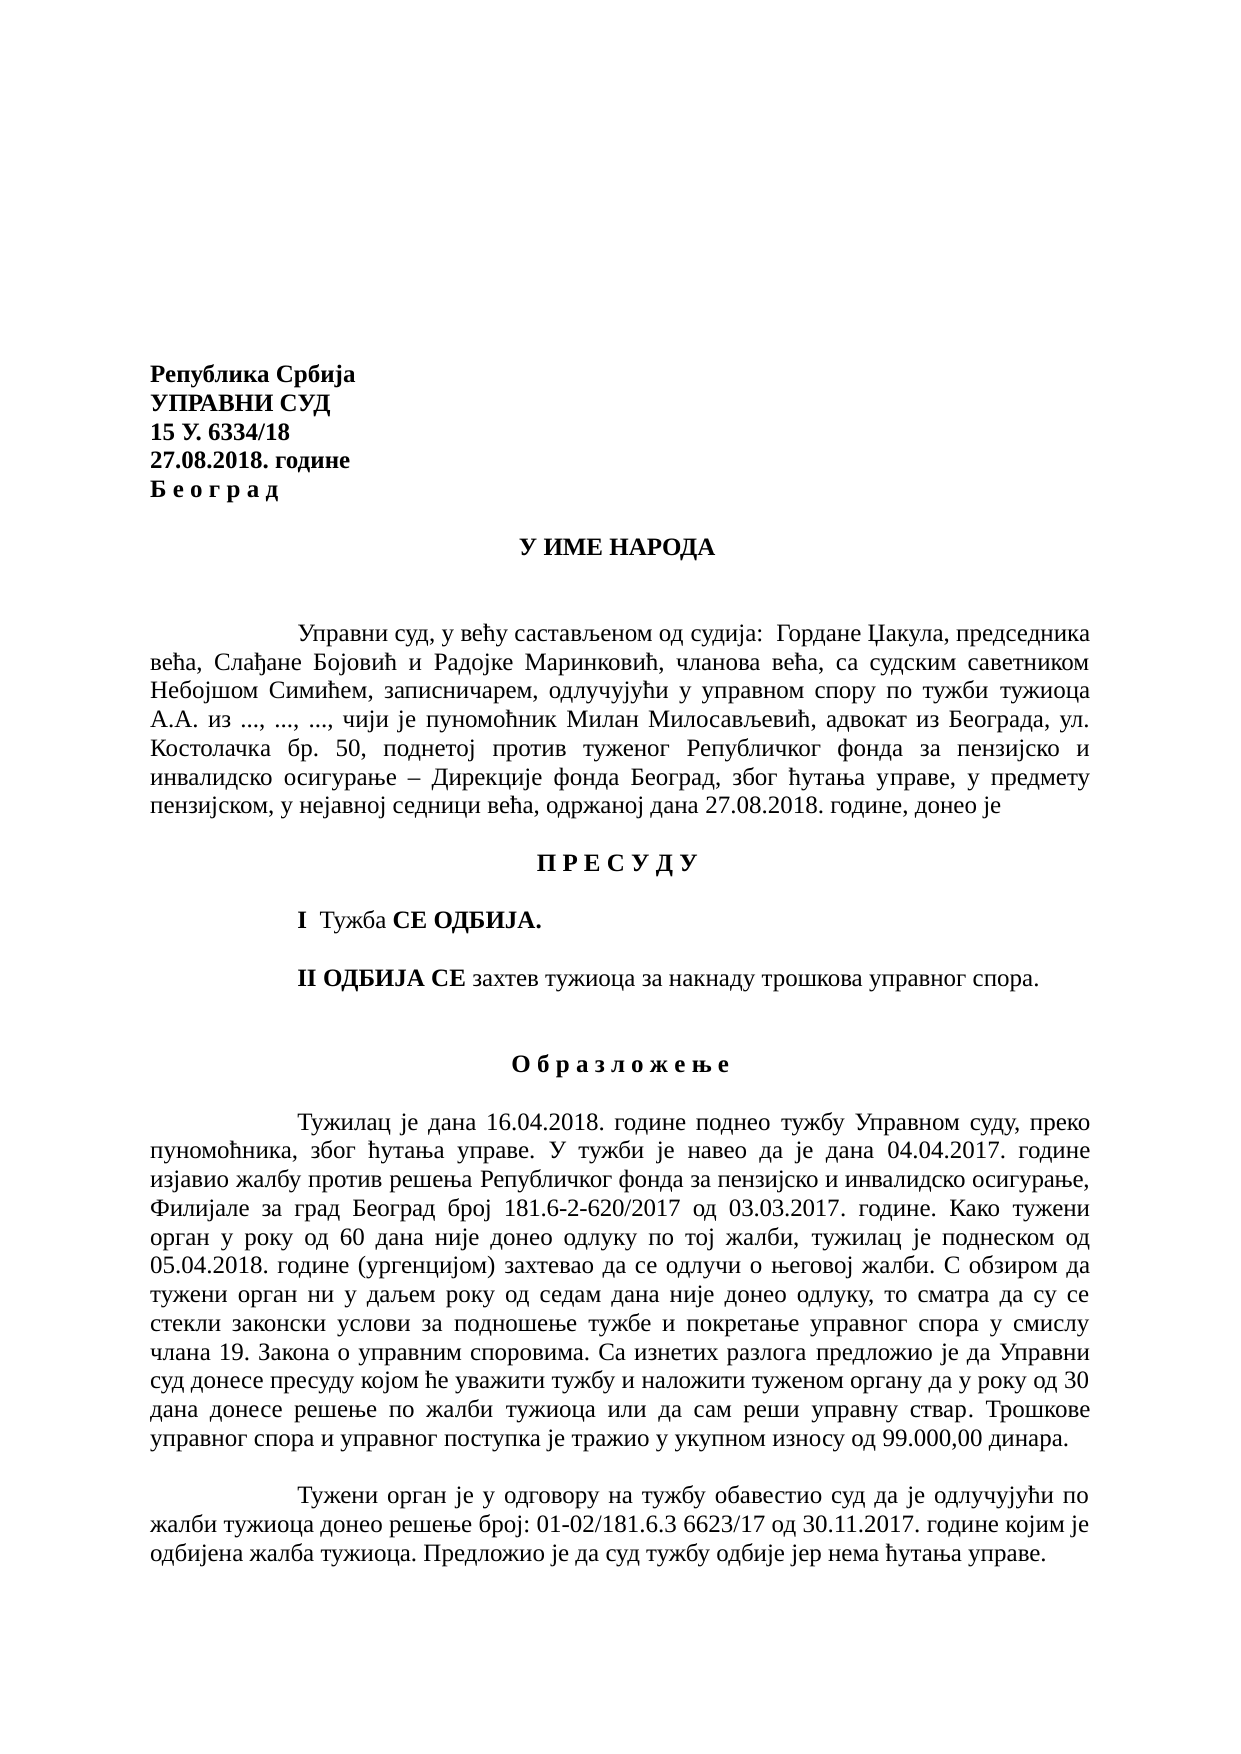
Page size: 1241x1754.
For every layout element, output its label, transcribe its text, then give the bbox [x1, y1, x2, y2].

text У ИМЕ НАРОДА [150, 532, 1090, 560]
text Тужени орган је у одговору на тужбу обавестио суд да је одлучујући по жалби тужиоца донео решење број: 01-02/181.6.3 6623/17 од 30.11.2017. године којим је одбијена жалба тужиоца. Предложио је да суд тужбу одбије јер нема ћутања управе. [150, 1480, 1090, 1567]
text I Тужба СЕ ОДБИЈА. [150, 905, 1090, 934]
text О б р а з л о ж е њ е [150, 1049, 1090, 1078]
text 15 У. 6334/18 [150, 417, 1090, 445]
text П Р Е С У Д У [150, 848, 1090, 877]
text Република Србија [150, 148, 1090, 388]
text II ОДБИЈА СЕ захтев тужиоца за накнаду трошкова управног спора. [150, 963, 1090, 992]
text Управни суд, у већу састављеном од судија: Гордане Џакула, председника већа, Слађане Бојовић и Радојке Маринковић, чланова већа, са судским саветником Небојшом Симићем, записничарем, одлучујући у управном спору по тужби тужиоца А.А. из ..., ..., ..., чији је пуномоћник Милан Милосављевић, адвокат из Београда, ул. Костолачка бр. 50, поднетој против туженог Републичког фонда за пензијско и инвалидско осигурање – Дирекције фонда Београд, због ћутања управе, у предмету пензијском, у нејавној седници већа, одржаној дана 27.08.2018. године, донео је [150, 618, 1090, 819]
text Тужилац је дана 16.04.2018. године поднео тужбу Управном суду, преко пуномоћника, због ћутања управе. У тужби је навео да је дана 04.04.2017. године изјавио жалбу против решења Републичког фонда за пензијско и инвалидско осигурање, Филијале за град Београд број 181.6-2-620/2017 од 03.03.2017. године. Како тужени орган у року од 60 дана није донео одлуку по тој жалби, тужилац је поднеском од 05.04.2018. године (ургенцијом) захтевао да се одлучи о његовој жалби. С обзиром да тужени орган ни у даљем року од седам дана није донео одлуку, то сматра да су се стекли законски услови за подношење тужбе и покретање управног спора у смислу члана 19. Закона о управним споровима. Са изнетих разлога предложио је да Управни суд донесе пресуду којом ће уважити тужбу и наложити туженом органу да у року од 30 дана донесе решење по жалби тужиоца или да сам реши управну ствар. Трошкове управног спора и управног поступка је тражио у укупном износу од 99.000,00 динара. [150, 1107, 1090, 1452]
text УПРАВНИ СУД [150, 388, 1090, 417]
text Б е о г р а д [150, 474, 1090, 503]
text 27.08.2018. године [150, 445, 1090, 474]
